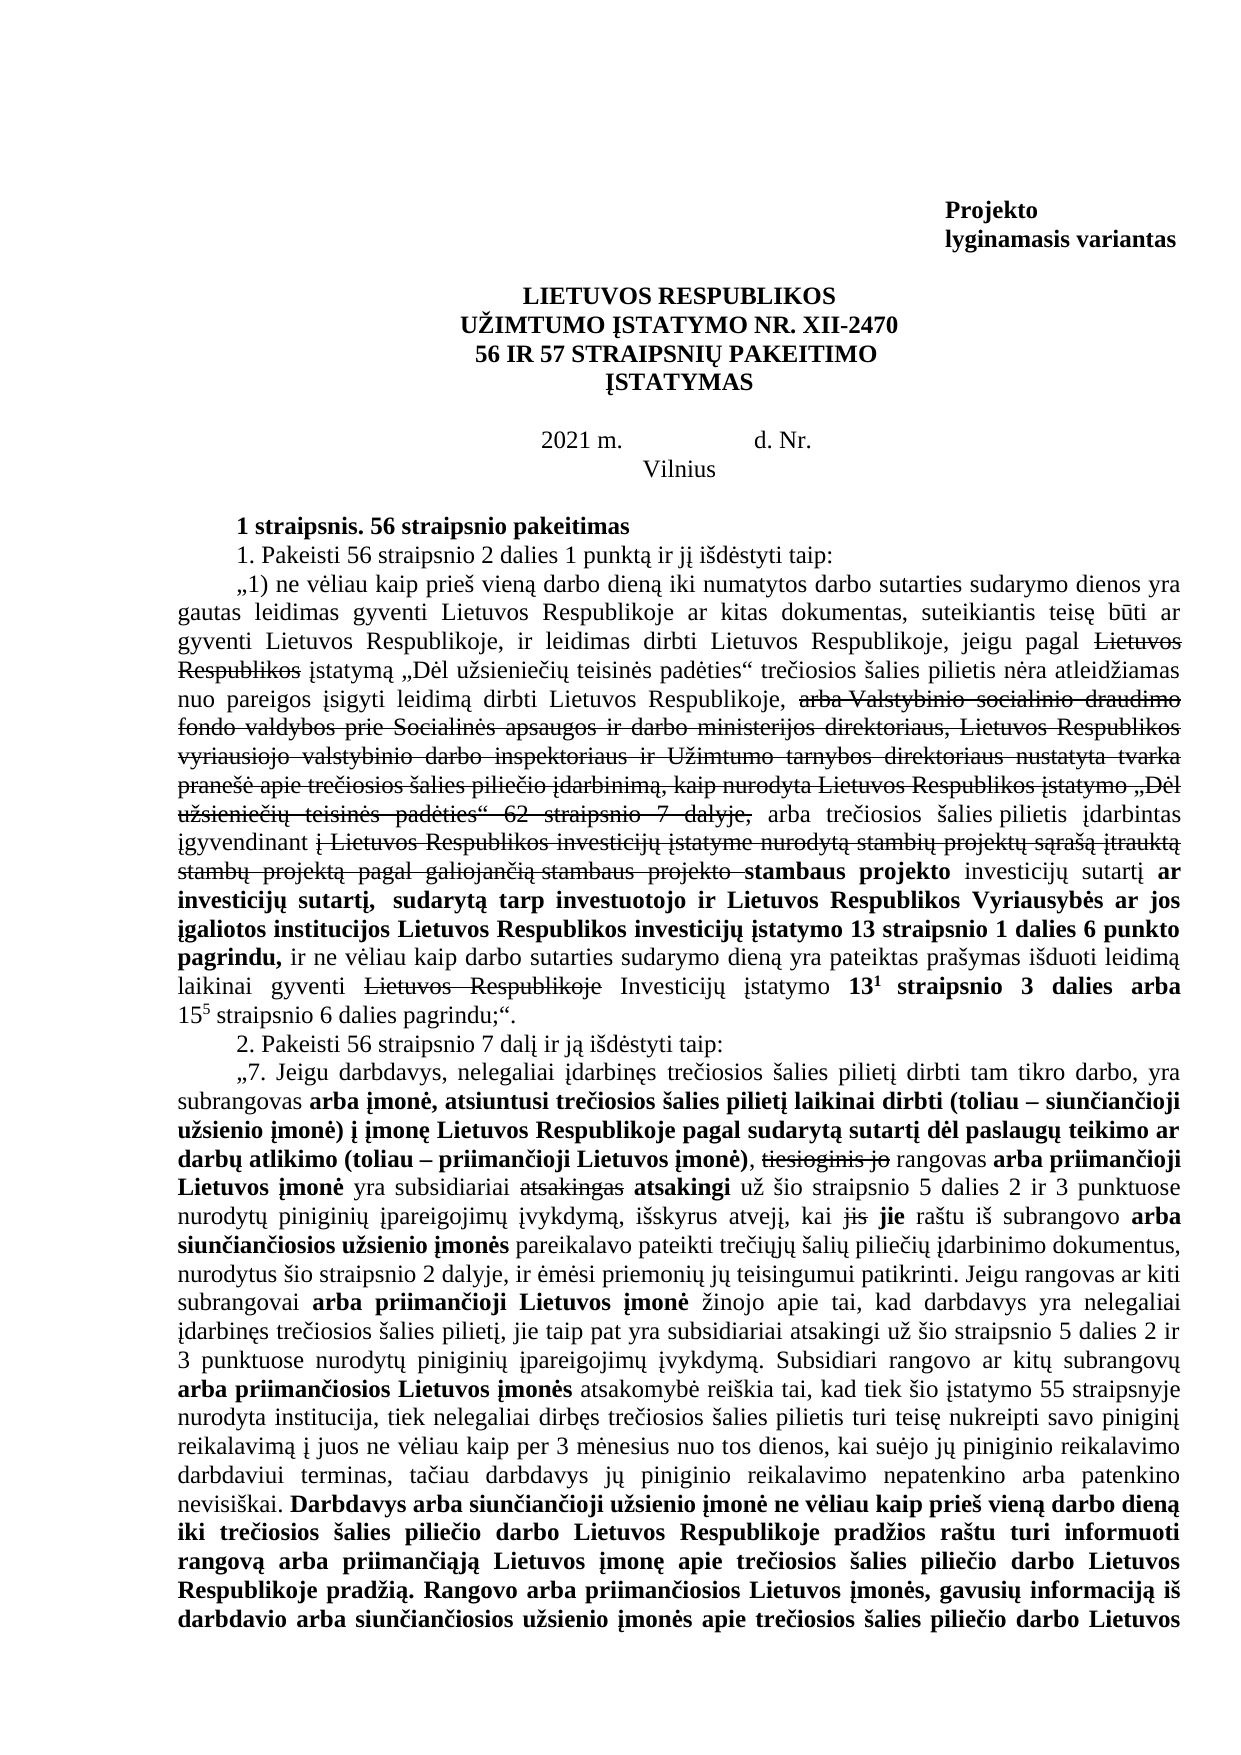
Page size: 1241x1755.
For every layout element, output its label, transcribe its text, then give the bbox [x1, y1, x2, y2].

text 2. Pakeisti 56 straipsnio 7 dalį ir ją išdėstyti taip: [177, 1029, 1181, 1057]
text „7. Jeigu darbdavys, nelegaliai įdarbinęs trečiosios šalies pilietį dirbti tam tikro darbo, yra subrangovas arba įmonė, atsiuntusi trečiosios šalies pilietį laikinai dirbti (toliau – siunčiančioji užsienio įmonė) į įmonę Lietuvos Respublikoje pagal sudarytą sutartį dėl paslaugų teikimo ar darbų atlikimo (toliau – priimančioji Lietuvos įmonė), tiesioginis jo rangovas arba priimančioji Lietuvos įmonė yra subsidiariai atsakingas atsakingi už šio straipsnio 5 dalies 2 ir 3 punktuose nurodytų piniginių įpareigojimų įvykdymą, išskyrus atvejį, kai jis jie raštu iš subrangovo arba siunčiančiosios užsienio įmonės pareikalavo pateikti trečiųjų šalių piliečių įdarbinimo dokumentus, nurodytus šio straipsnio 2 dalyje, ir ėmėsi priemonių jų teisingumui patikrinti. Jeigu rangovas ar kiti subrangovai arba priimančioji Lietuvos įmonė žinojo apie tai, kad darbdavys yra nelegaliai įdarbinęs trečiosios šalies pilietį, jie taip pat yra subsidiariai atsakingi už šio straipsnio 5 dalies 2 ir 3 punktuose nurodytų piniginių įpareigojimų įvykdymą. Subsidiari rangovo ar kitų subrangovų arba priimančiosios Lietuvos įmonės atsakomybė reiškia tai, kad tiek šio įstatymo 55 straipsnyje nurodyta institucija, tiek nelegaliai dirbęs trečiosios šalies pilietis turi teisę nukreipti savo piniginį reikalavimą į juos ne vėliau kaip per 3 mėnesius nuo tos dienos, kai suėjo jų piniginio reikalavimo darbdaviui terminas, tačiau darbdavys jų piniginio reikalavimo nepatenkino arba patenkino nevisiškai. Darbdavys arba siunčiančioji užsienio įmonė ne vėliau kaip prieš vieną darbo dieną iki trečiosios šalies piliečio darbo Lietuvos Respublikoje pradžios raštu turi informuoti rangovą arba priimančiąją Lietuvos įmonę apie trečiosios šalies piliečio darbo Lietuvos Respublikoje pradžią. Rangovo arba priimančiosios Lietuvos įmonės, gavusių informaciją iš darbdavio arba siunčiančiosios užsienio įmonės apie trečiosios šalies piliečio darbo Lietuvos [177, 1057, 1181, 1632]
text „1) ne vėliau kaip prieš vieną darbo dieną iki numatytos darbo sutarties sudarymo dienos yra gautas leidimas gyventi Lietuvos Respublikoje ar kitas dokumentas, suteikiantis teisę būti ar gyventi Lietuvos Respublikoje, ir leidimas dirbti Lietuvos Respublikoje, jeigu pagal Lietuvos Respublikos įstatymą „Dėl užsieniečių teisinės padėties“ trečiosios šalies pilietis nėra atleidžiamas nuo pareigos įsigyti leidimą dirbti Lietuvos Respublikoje, arba Valstybinio socialinio draudimo fondo valdybos prie Socialinės apsaugos ir darbo ministerijos direktoriaus, Lietuvos Respublikos vyriausiojo valstybinio darbo inspektoriaus ir Užimtumo tarnybos direktoriaus nustatyta tvarka pranešė apie trečiosios šalies piliečio įdarbinimą, kaip nurodyta Lietuvos Respublikos įstatymo „Dėl užsieniečių teisinės padėties“ 62 straipsnio 7 dalyje, arba trečiosios šalies pilietis įdarbintas įgyvendinant į Lietuvos Respublikos investicijų įstatyme nurodytą stambių projektų sąrašą įtrauktą stambų projektą pagal galiojančią stambaus projekto stambaus projekto investicijų sutartį ar investicijų sutartį, sudarytą tarp investuotojo ir Lietuvos Respublikos Vyriausybės ar jos įgaliotos institucijos Lietuvos Respublikos investicijų įstatymo 13 straipsnio 1 dalies 6 punkto pagrindu, ir ne vėliau kaip darbo sutarties sudarymo dieną yra pateiktas prašymas išduoti leidimą laikinai gyventi Lietuvos Respublikoje Investicijų įstatymo 131 straipsnio 3 dalies arba 155 straipsnio 6 dalies pagrindu;“. [177, 787, 1181, 1029]
text 56 IR 57 STRAIPSNIŲ PAKEITIMO [177, 339, 1181, 367]
text UŽIMTUMO ĮSTATYMO NR. XII-2470 [177, 310, 1181, 339]
text 1. Pakeisti 56 straipsnio 2 dalies 1 punktą ir jį išdėstyti taip: [177, 540, 1181, 569]
text 2021 m. d. Nr. [177, 425, 1181, 454]
text ĮSTATYMAS [177, 367, 1181, 396]
text Projekto [945, 195, 1181, 224]
text Vilnius [177, 454, 1181, 482]
text LIETUVOS RESPUBLIKOS [177, 281, 1181, 310]
text „1) ne vėliau kaip prieš vieną darbo dieną iki numatytos darbo sutarties sudarymo dienos yra gautas leidimas gyventi Lietuvos Respublikoje ar kitas dokumentas, suteikiantis teisę būti ar gyventi Lietuvos Respublikoje, ir leidimas dirbti Lietuvos Respublikoje, jeigu pagal Lietuvos Respublikos įstatymą „Dėl užsieniečių teisinės padėties“ trečiosios šalies pilietis nėra atleidžiamas nuo pareigos įsigyti leidimą dirbti Lietuvos Respublikoje, arba Valstybinio socialinio draudimo fondo valdybos prie Socialinės apsaugos ir darbo ministerijos direktoriaus, Lietuvos Respublikos vyriausiojo valstybinio darbo inspektoriaus ir Užimtumo tarnybos direktoriaus nustatyta tvarka pranešė apie trečiosios šalies piliečio įdarbinimą, kaip nurodyta Lietuvos Respublikos įstatymo „Dėl užsieniečių teisinės padėties“ 62 straipsnio 7 dalyje, arba trečiosios šalies pilietis įdarbintas įgyvendinant į Lietuvos Respublikos investicijų įstatyme nurodytą stambių projektų sąrašą įtrauktą stambų projektą pagal galiojančią stambaus projekto stambaus projekto investicijų sutartį ar investicijų sutartį, sudarytą tarp investuotojo ir Lietuvos Respublikos Vyriausybės ar jos įgaliotos institucijos Lietuvos Respublikos investicijų įstatymo 13 straipsnio 1 dalies 6 punkto pagrindu, ir ne vėliau kaip darbo sutarties sudarymo dieną yra pateiktas prašymas išduoti leidimą laikinai gyventi Lietuvos Respublikoje Investicijų įstatymo 131 straipsnio 3 dalies arba 155 straipsnio 6 dalies pagrindu;“. [177, 569, 1181, 728]
text 1 straipsnis. 56 straipsnio pakeitimas [177, 511, 1181, 540]
text lyginamasis variantas [945, 224, 1181, 252]
